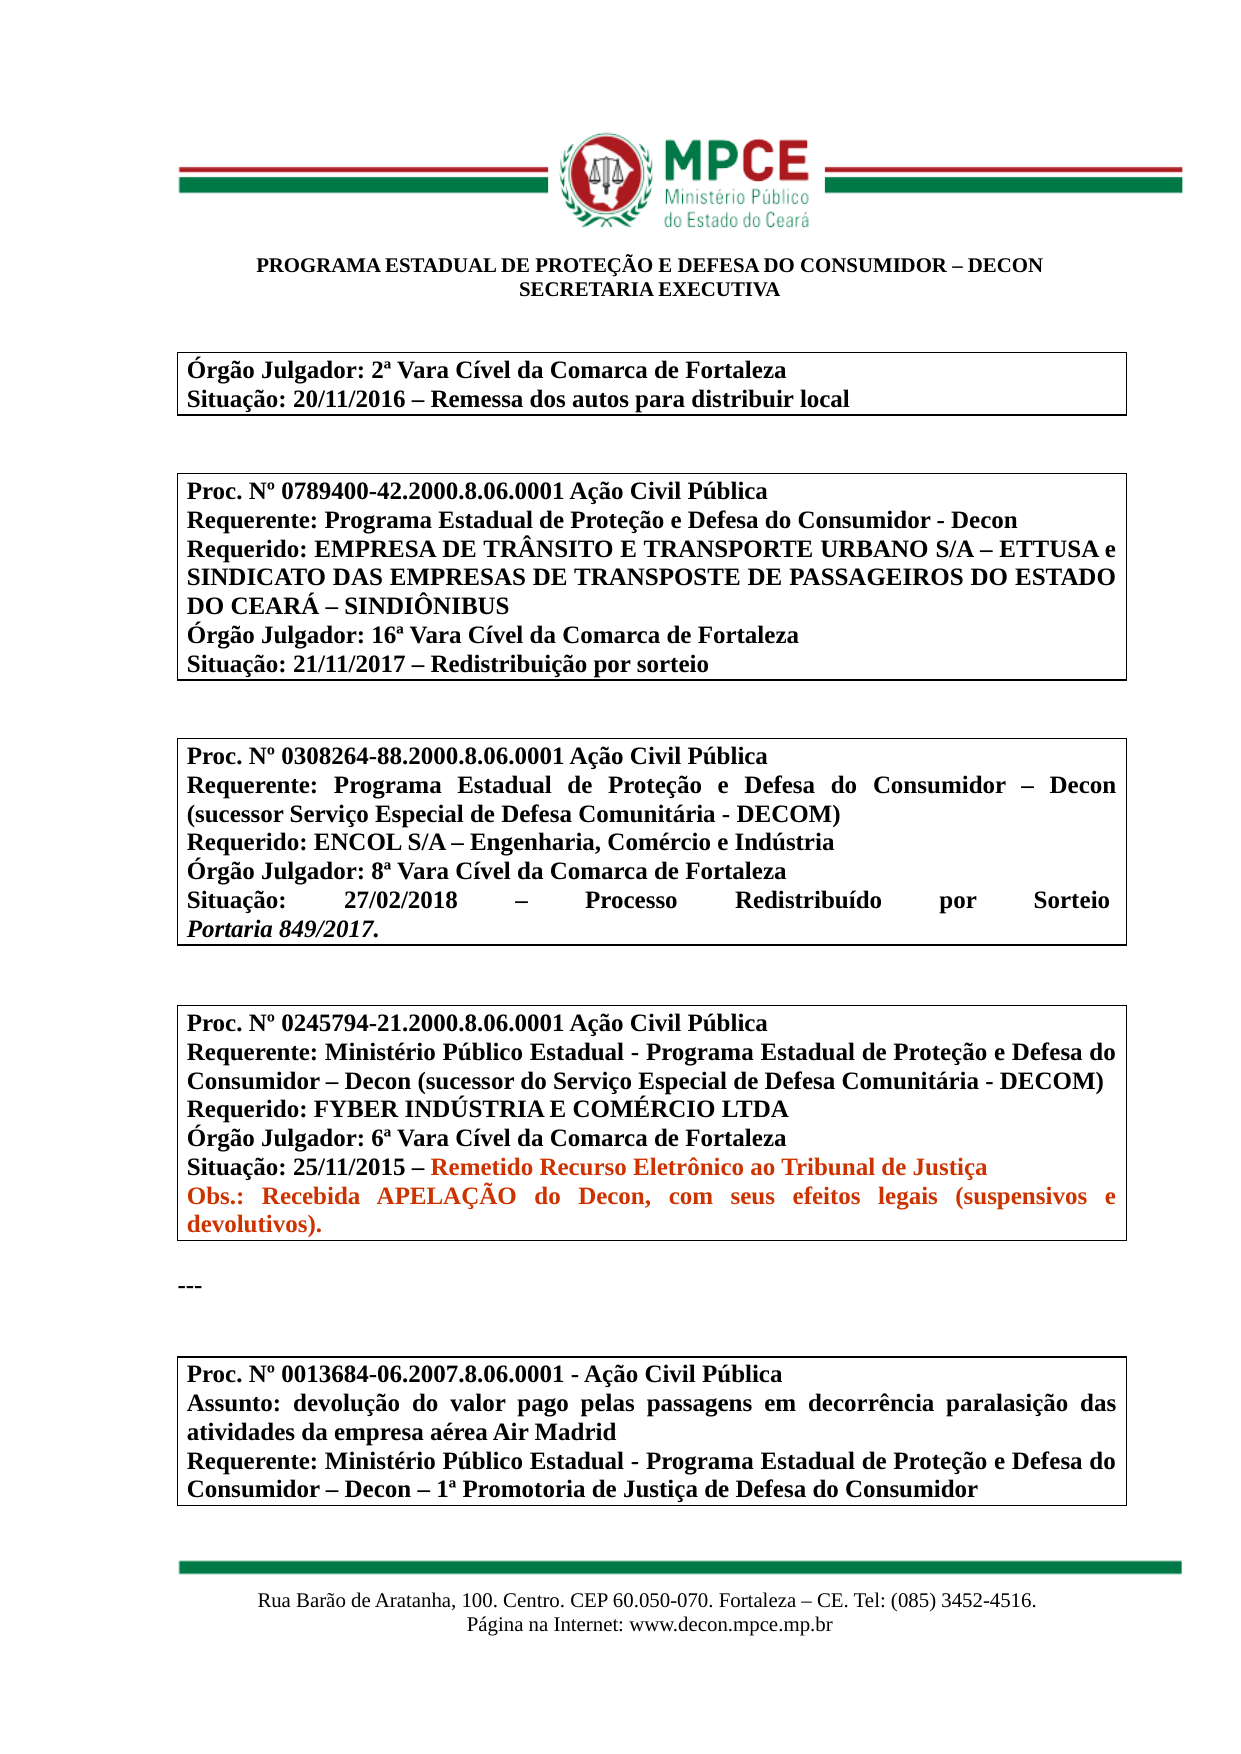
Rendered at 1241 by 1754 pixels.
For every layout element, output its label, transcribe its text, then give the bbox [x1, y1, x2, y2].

text Requerido: ENCOL S/A – Engenharia, Comércio e Indústria [178, 824, 1126, 853]
text Órgão Julgador: 16ª Vara Cível da Comarca de Fortaleza [178, 617, 1126, 646]
text Requerente: Programa Estadual de Proteção e Defesa do Consumidor – Decon (sucessor Serviço Especial de Defesa Comunitária - DECOM) [178, 767, 1126, 824]
text Requerente: Programa Estadual de Proteção e Defesa do Consumidor - Decon [178, 502, 1126, 531]
text Proc. Nº 0013684-06.2007.8.06.0001 - Ação Civil Pública [178, 1358, 1126, 1385]
text Proc. Nº 0789400-42.2000.8.06.0001 Ação Civil Pública [178, 474, 1126, 502]
text Proc. Nº 0308264-88.2000.8.06.0001 Ação Civil Pública [178, 739, 1126, 767]
text Requerido: EMPRESA DE TRÂNSITO E TRANSPORTE URBANO S/A – ETTUSA e SINDICATO DAS EMPRESAS DE TRANSPOSTE DE PASSAGEIROS DO ESTADO DO CEARÁ – SINDIÔNIBUS [178, 531, 1126, 617]
text Órgão Julgador: 2ª Vara Cível da Comarca de Fortaleza [178, 353, 1126, 381]
text Órgão Julgador: 8ª Vara Cível da Comarca de Fortaleza [178, 853, 1126, 882]
text Órgão Julgador: 6ª Vara Cível da Comarca de Fortaleza [178, 1120, 1126, 1149]
text Situação: 20/11/2016 – Remessa dos autos para distribuir local [178, 381, 1126, 414]
text Requerido: FYBER INDÚSTRIA E COMÉRCIO LTDA [178, 1091, 1126, 1120]
text Assunto: devolução do valor pago pelas passagens em decorrência paralasição das atividades da empresa aérea Air Madrid [178, 1385, 1126, 1443]
text Situação: 27/02/2018 – Processo Redistribuído por Sorteio Portaria 849/2017. [178, 882, 1126, 944]
text Obs.: Recebida APELAÇÃO do Decon, com seus efeitos legais (suspensivos e devolutivos). [178, 1178, 1126, 1240]
text --- [177, 1270, 1127, 1299]
text Situação: 25/11/2015 – Remetido Recurso Eletrônico ao Tribunal de Justiça [178, 1149, 1126, 1178]
text Situação: 21/11/2017 – Redistribuição por sorteio [178, 646, 1126, 679]
text Requerente: Ministério Público Estadual - Programa Estadual de Proteção e Defesa do Consumidor – Decon (sucessor do Serviço Especial de Defesa Comunitária - DECOM) [178, 1034, 1126, 1091]
text Requerente: Ministério Público Estadual - Programa Estadual de Proteção e Defesa do Consumidor – Decon – 1ª Promotoria de Justiça de Defesa do Consumidor [178, 1443, 1126, 1505]
text Proc. Nº 0245794-21.2000.8.06.0001 Ação Civil Pública [178, 1006, 1126, 1034]
